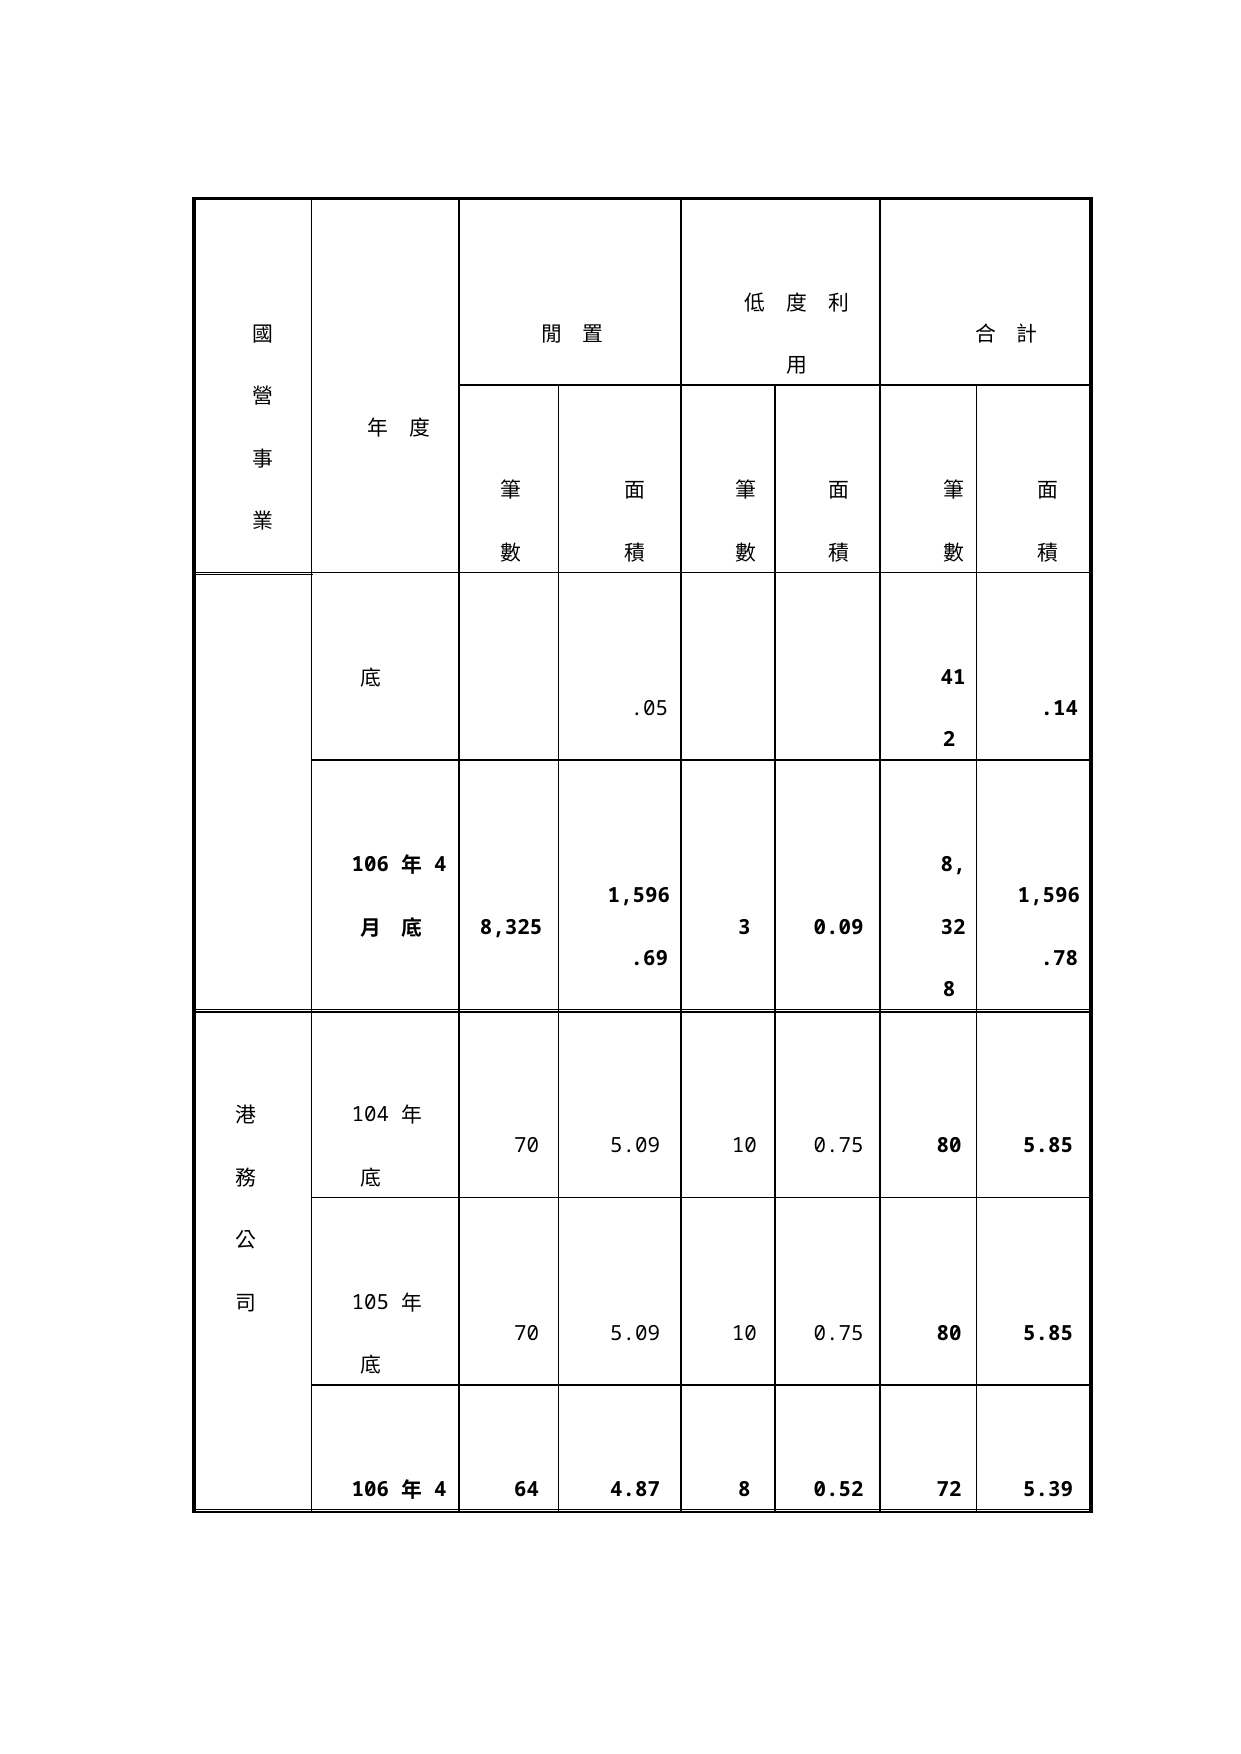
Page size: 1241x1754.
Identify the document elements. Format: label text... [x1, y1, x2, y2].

table_cell [682, 573, 774, 759]
table_header 合計 [881, 200, 1089, 384]
table_cell 底 [312, 573, 458, 759]
table_cell 5.09 [559, 1198, 680, 1384]
table_cell 面積 [559, 386, 680, 572]
table_cell 5.85 [977, 1198, 1089, 1384]
table_cell 80 [881, 1198, 976, 1384]
table_header 低度利用 [682, 200, 879, 384]
table_cell [196, 575, 311, 1009]
table_cell 10 [682, 1198, 774, 1384]
table_cell [776, 573, 879, 759]
table_cell 筆數 [881, 386, 976, 572]
table_cell 106年4 [312, 1386, 458, 1509]
table_cell 8,328 [881, 761, 976, 1009]
table_cell 0.75 [776, 1198, 879, 1384]
table_cell 10 [682, 1013, 774, 1197]
table_cell 104年底 [312, 1013, 458, 1197]
table_cell .14 [977, 573, 1089, 759]
table_cell 106年4月底 [312, 761, 458, 1009]
table_cell 0.09 [776, 761, 879, 1009]
table_cell 0.52 [776, 1386, 879, 1509]
table_cell 80 [881, 1013, 976, 1197]
table_cell 面積 [977, 386, 1089, 572]
table_cell 70 [460, 1198, 558, 1384]
table_cell 5.39 [977, 1386, 1089, 1509]
table_header 年度 [312, 200, 458, 572]
table_cell 5.09 [559, 1013, 680, 1197]
table_cell 4.87 [559, 1386, 680, 1509]
table_cell 72 [881, 1386, 976, 1509]
table_cell 港務公司 [196, 1013, 311, 1509]
table_cell .05 [559, 573, 680, 759]
table_cell 8 [682, 1386, 774, 1509]
table_cell 筆數 [460, 386, 558, 572]
table_cell [460, 573, 558, 759]
table_cell 3 [682, 761, 774, 1009]
table_cell 70 [460, 1013, 558, 1197]
table_cell 5.85 [977, 1013, 1089, 1197]
table_cell 8,325 [460, 761, 558, 1009]
table_header 閒置 [460, 200, 680, 384]
table_header 國營事業 [196, 200, 311, 572]
table_cell 1,596.78 [977, 761, 1089, 1009]
table_cell 面積 [776, 386, 879, 572]
table_cell 64 [460, 1386, 558, 1509]
table_cell 0.75 [776, 1013, 879, 1197]
table_cell 105年底 [312, 1198, 458, 1384]
table_cell 1,596.69 [559, 761, 680, 1009]
table_cell 412 [881, 573, 976, 759]
table_cell 筆數 [682, 386, 774, 572]
